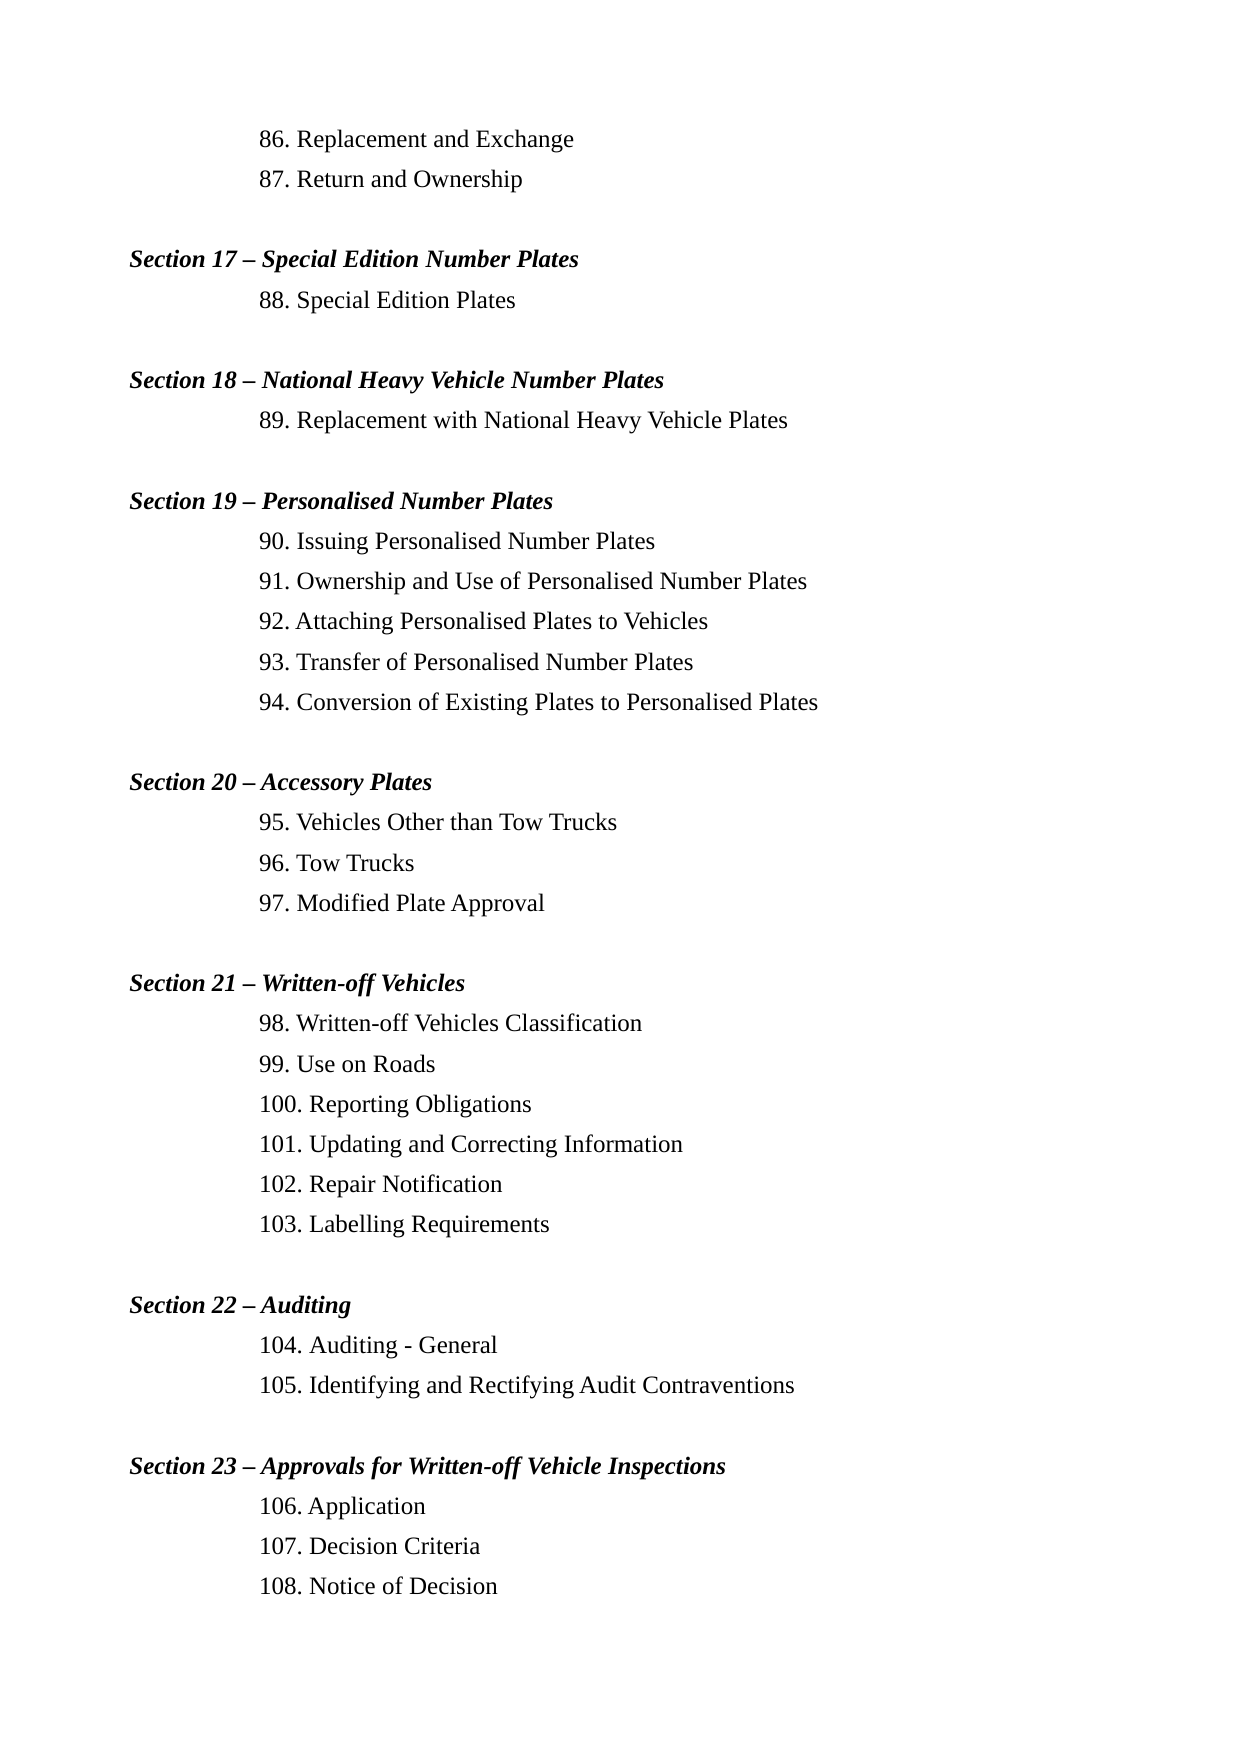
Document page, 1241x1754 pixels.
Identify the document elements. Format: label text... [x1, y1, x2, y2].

table_cell [1010, 882, 1122, 922]
table_cell Section 17 – Special Edition Number Plates [123, 239, 1010, 279]
table_cell [123, 560, 253, 601]
table_cell [1010, 681, 1122, 721]
table_cell 97. Modified Plate Approval [253, 882, 1010, 922]
table_cell 101. Updating and Correcting Information [253, 1123, 1010, 1163]
table_cell 102. Repair Notification [253, 1164, 1010, 1204]
table_cell [123, 1365, 253, 1405]
table_cell 95. Vehicles Other than Tow Trucks [253, 802, 1010, 842]
table_cell [1010, 118, 1122, 158]
table_cell [1010, 802, 1122, 842]
table_cell [1010, 1485, 1122, 1525]
table_cell 98. Written-off Vehicles Classification [253, 1003, 1010, 1043]
table_cell [123, 601, 253, 641]
table_cell 86. Replacement and Exchange [253, 118, 1010, 158]
table_cell [1010, 400, 1122, 440]
table_cell 99. Use on Roads [253, 1043, 1010, 1083]
table_cell [1010, 1324, 1122, 1364]
table_cell [1010, 239, 1122, 279]
table_cell [123, 1204, 253, 1244]
table_cell 89. Replacement with National Heavy Vehicle Plates [253, 400, 1010, 440]
table_cell [1010, 1284, 1122, 1324]
table_cell [123, 520, 253, 560]
table_cell [123, 922, 1122, 962]
table_cell [123, 118, 253, 158]
table_cell [1010, 158, 1122, 198]
table_cell 103. Labelling Requirements [253, 1204, 1010, 1244]
table_cell 107. Decision Criteria [253, 1525, 1010, 1566]
table_cell [1010, 1003, 1122, 1043]
table_cell 87. Return and Ownership [253, 158, 1010, 198]
table_cell 108. Notice of Decision [253, 1566, 1010, 1606]
table_cell 105. Identifying and Rectifying Audit Contraventions [253, 1365, 1010, 1405]
table_cell [123, 400, 253, 440]
table_cell 93. Transfer of Personalised Number Plates [253, 641, 1010, 681]
table_cell [123, 802, 253, 842]
table_cell [1010, 842, 1122, 882]
table_cell Section 20 – Accessory Plates [123, 761, 1010, 802]
table_cell [123, 440, 1122, 480]
table_cell Section 19 – Personalised Number Plates [123, 480, 1010, 520]
table_cell [123, 1123, 253, 1163]
table_cell [1010, 520, 1122, 560]
table_cell Section 22 – Auditing [123, 1284, 1010, 1324]
table_cell 106. Application [253, 1485, 1010, 1525]
table_cell 91. Ownership and Use of Personalised Number Plates [253, 560, 1010, 601]
table_cell [1010, 480, 1122, 520]
table_cell [1010, 359, 1122, 399]
table_cell [123, 1003, 253, 1043]
table_cell [1010, 560, 1122, 601]
table_cell [123, 279, 253, 319]
table_cell [123, 319, 1122, 359]
table_cell [123, 842, 253, 882]
table_cell [1010, 1043, 1122, 1083]
table_cell [123, 1043, 253, 1083]
table_cell [123, 1083, 253, 1123]
table_cell [1010, 1445, 1122, 1485]
table_cell [1010, 1204, 1122, 1244]
table_cell 94. Conversion of Existing Plates to Personalised Plates [253, 681, 1010, 721]
table_cell [123, 158, 253, 198]
table_cell [1010, 1164, 1122, 1204]
table_cell Section 21 – Written-off Vehicles [123, 963, 1010, 1003]
table_cell [1010, 641, 1122, 681]
table_cell 104. Auditing - General [253, 1324, 1010, 1364]
table_cell 96. Tow Trucks [253, 842, 1010, 882]
table_cell [123, 641, 253, 681]
table_cell [1010, 761, 1122, 802]
table_cell [1010, 1083, 1122, 1123]
table_cell 100. Reporting Obligations [253, 1083, 1010, 1123]
table_cell [1010, 279, 1122, 319]
table_cell [1010, 1525, 1122, 1566]
table_cell [123, 1485, 253, 1525]
table_cell [123, 199, 1122, 239]
table_cell [123, 681, 253, 721]
table_cell [1010, 1566, 1122, 1606]
table_cell 88. Special Edition Plates [253, 279, 1010, 319]
table_cell 92. Attaching Personalised Plates to Vehicles [253, 601, 1010, 641]
table_cell [1010, 601, 1122, 641]
table_cell [1010, 1123, 1122, 1163]
table_cell [123, 1566, 253, 1606]
table_cell [123, 882, 253, 922]
table_cell Section 23 – Approvals for Written-off Vehicle Inspections [123, 1445, 1010, 1485]
table_cell [123, 1324, 253, 1364]
table_cell [123, 1405, 1122, 1445]
table_cell [123, 1164, 253, 1204]
table_cell [1010, 1365, 1122, 1405]
table_cell 90. Issuing Personalised Number Plates [253, 520, 1010, 560]
table_cell [123, 1244, 1122, 1284]
table_cell Section 18 – National Heavy Vehicle Number Plates [123, 359, 1010, 399]
table_cell [1010, 963, 1122, 1003]
table_cell [123, 1525, 253, 1566]
table_cell [123, 721, 1122, 761]
